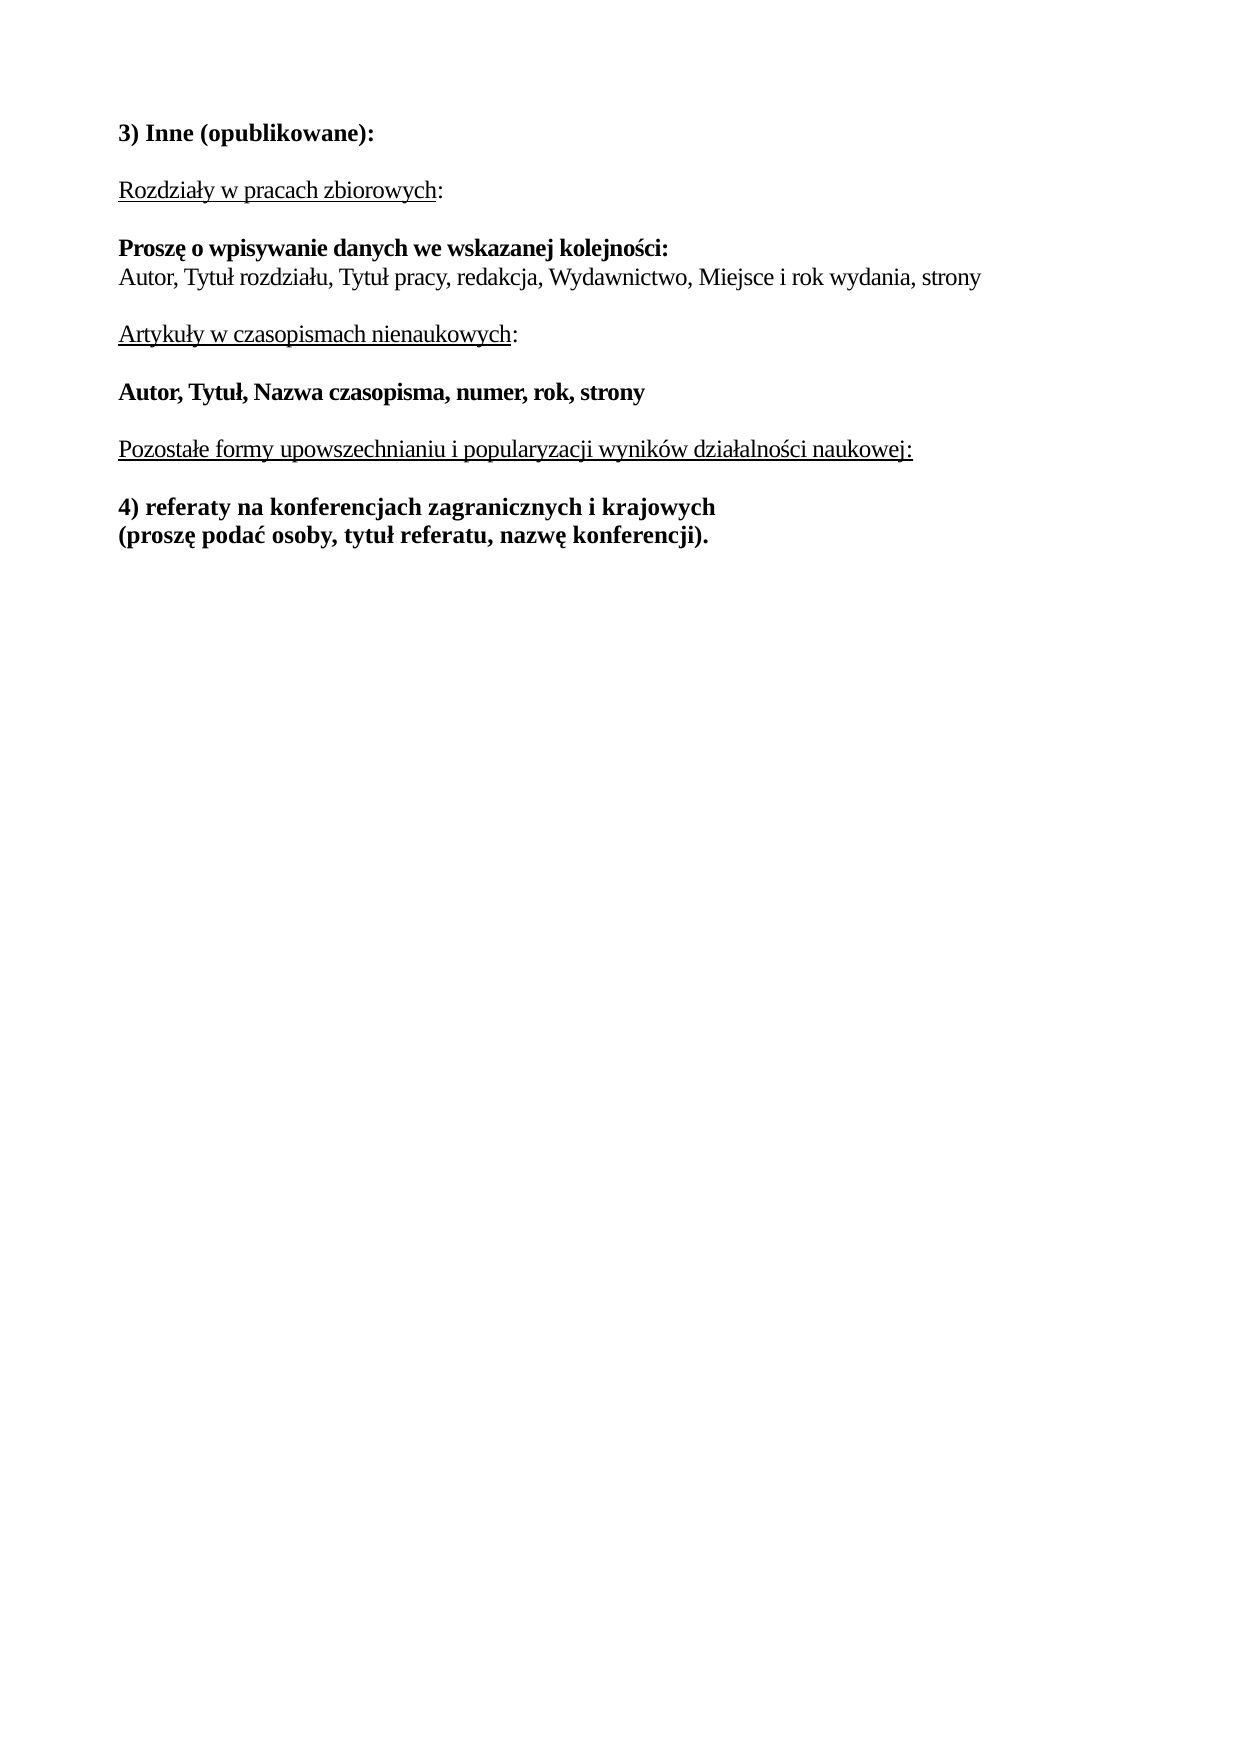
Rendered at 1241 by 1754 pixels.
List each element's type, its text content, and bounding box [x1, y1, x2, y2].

list Autor, Tytuł, Nazwa czasopisma, numer, rok, strony [118, 377, 1122, 406]
list (proszę podać osoby, tytuł referatu, nazwę konferencji). [118, 521, 1122, 549]
list Artykuły w czasopismach nienaukowych: [118, 319, 1122, 348]
list Pozostałe formy upowszechnianiu i popularyzacji wyników działalności naukowej: [118, 434, 1122, 463]
list Autor, Tytuł rozdziału, Tytuł pracy, redakcja, Wydawnictwo, Miejsce i rok wydania, strony [118, 262, 1122, 291]
list Rozdziały w pracach zbiorowych: [118, 176, 1122, 204]
list 4) referaty na konferencjach zagranicznych i krajowych [118, 492, 1122, 521]
text Proszę o wpisywanie danych we wskazanej kolejności: [118, 233, 1122, 262]
list 3) Inne (opublikowane): [118, 118, 1122, 147]
